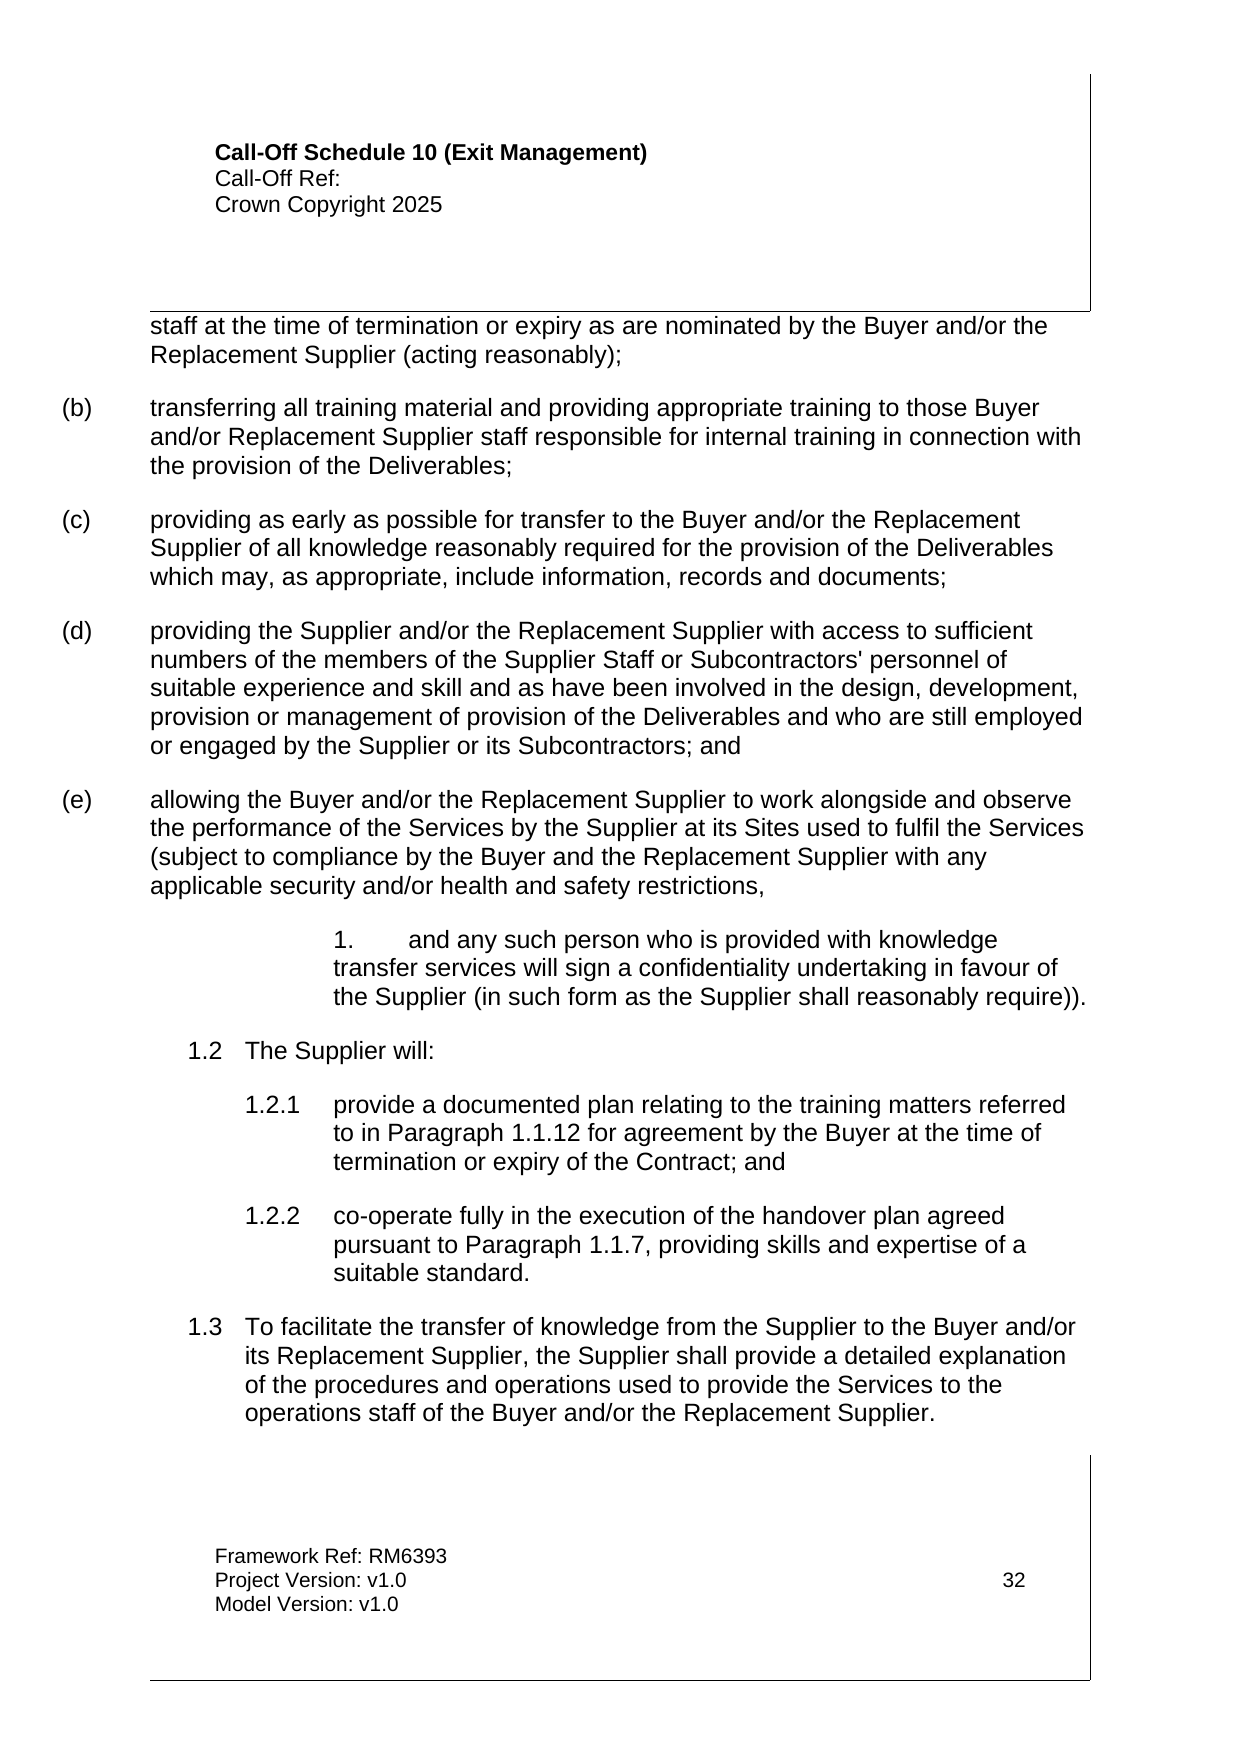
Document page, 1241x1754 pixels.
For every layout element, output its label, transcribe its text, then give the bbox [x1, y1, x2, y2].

subtitle To facilitate the transfer of knowledge from the Supplier to the Buyer and/or its Replacement Supplier, the Supplier shall provide a detailed explanation of the procedures and operations used to provide the Services to the operations staff of the Buyer and/or the Replacement Supplier. [187, 1312, 1090, 1427]
subtitle co-operate fully in the execution of the handover plan agreed pursuant to Paragraph 1.1.7, providing skills and expertise of a suitable standard. [244, 1201, 1090, 1287]
subtitle provide a documented plan relating to the training matters referred to in Paragraph 1.1.12 for agreement by the Buyer at the time of termination or expiry of the Contract; and [244, 1089, 1090, 1176]
subtitle transferring all training material and providing appropriate training to those Buyer and/or Replacement Supplier staff responsible for internal training in connection with the provision of the Deliverables; [62, 393, 1090, 479]
subtitle providing the Supplier and/or the Replacement Supplier with access to sufficient numbers of the members of the Supplier Staff or Subcontractors' personnel of suitable experience and skill and as have been involved in the design, development, provision or management of provision of the Deliverables and who are still employed or engaged by the Supplier or its Subcontractors; and [62, 616, 1090, 759]
subtitle staff at the time of termination or expiry as are nominated by the Buyer and/or the Replacement Supplier (acting reasonably); [62, 311, 1090, 368]
subtitle allowing the Buyer and/or the Replacement Supplier to work alongside and observe the performance of the Services by the Supplier at its Sites used to fulfil the Services (subject to compliance by the Buyer and the Replacement Supplier with any applicable security and/or health and safety restrictions, [62, 784, 1090, 899]
subtitle providing as early as possible for transfer to the Buyer and/or the Replacement Supplier of all knowledge reasonably required for the provision of the Deliverables which may, as appropriate, include information, records and documents; [62, 504, 1090, 591]
subtitle and any such person who is provided with knowledge transfer services will sign a confidentiality undertaking in favour of the Supplier (in such form as the Supplier shall reasonably require)). [333, 924, 1090, 1011]
subtitle The Supplier will: [187, 1036, 1090, 1064]
